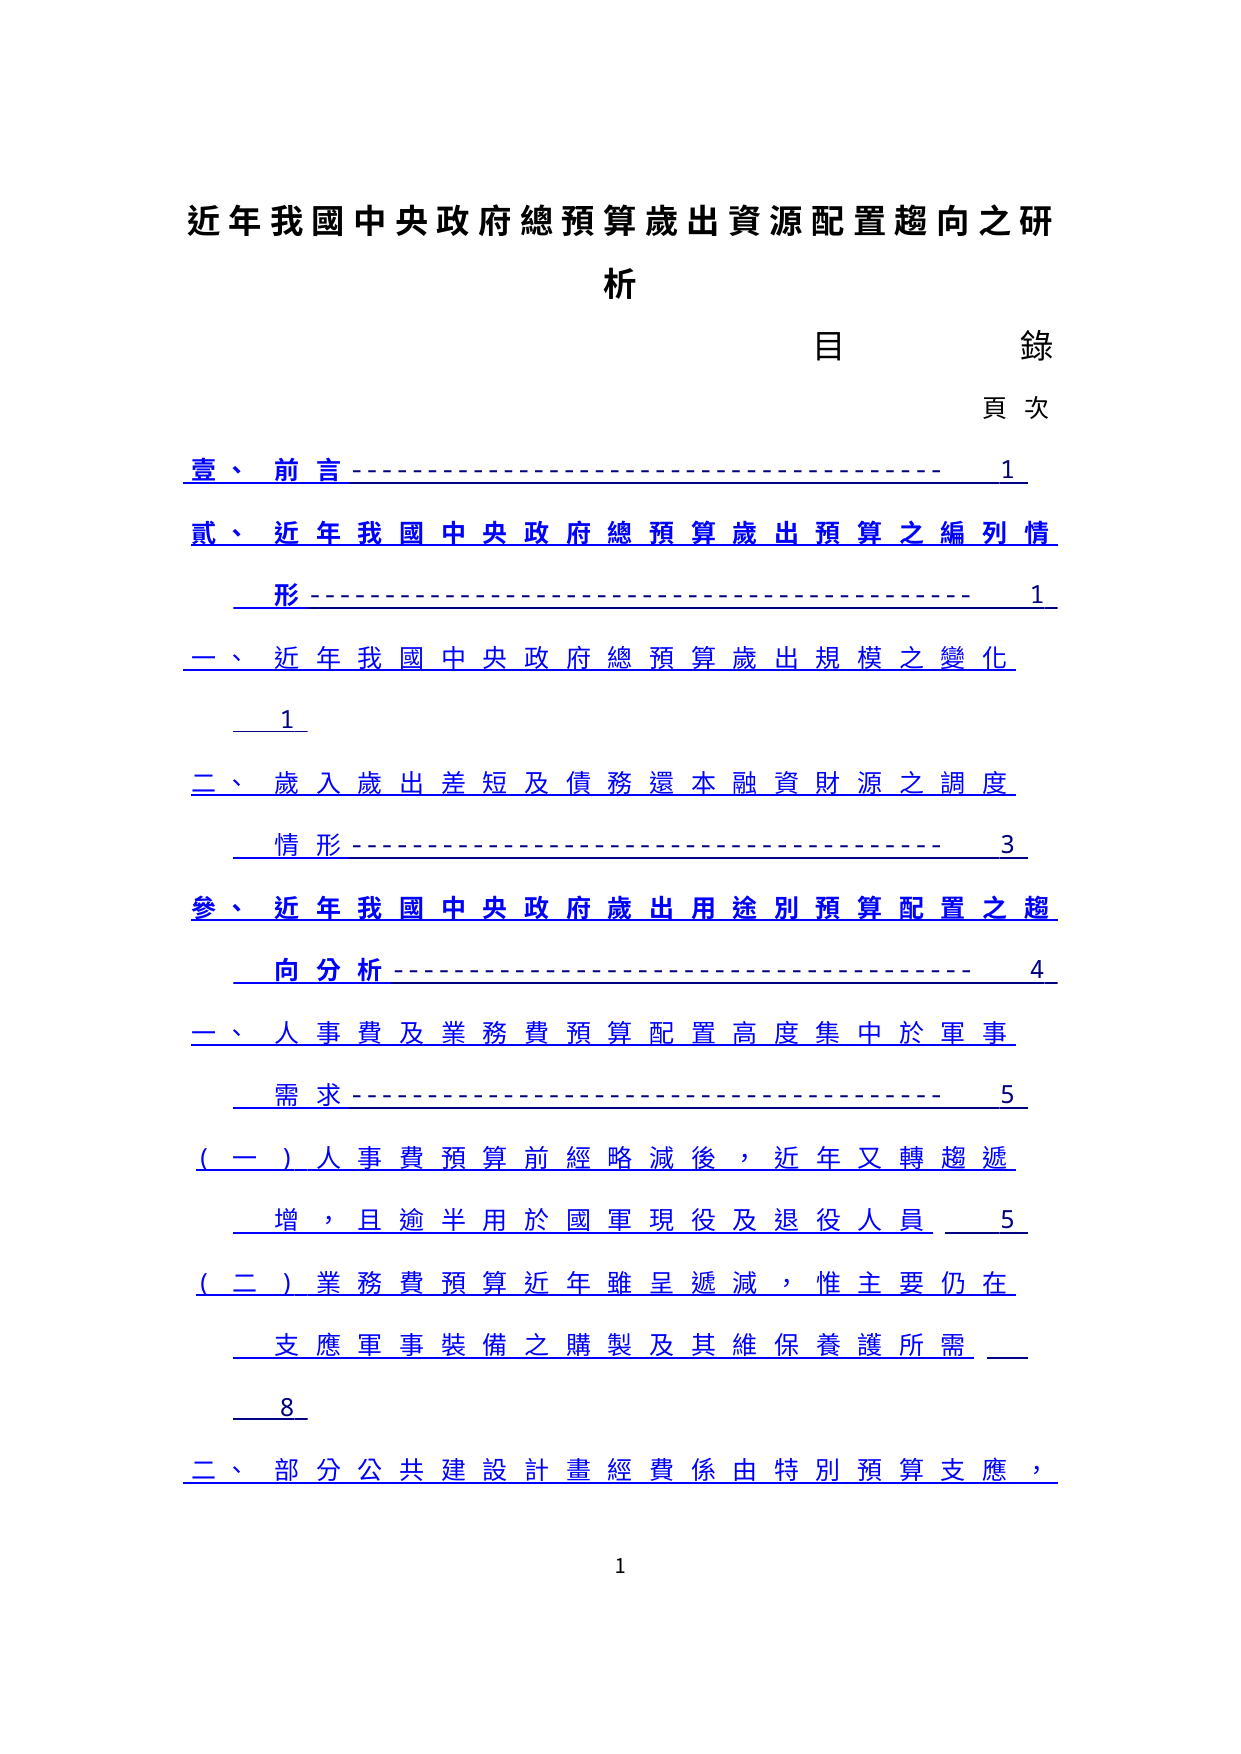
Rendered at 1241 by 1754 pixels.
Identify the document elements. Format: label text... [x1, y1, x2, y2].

text 目 錄 頁次 [183, 302, 1058, 427]
text [183, 484, 1028, 490]
text 一、近年我國中央政府總預算歲出規模之變化 1 [183, 615, 1028, 740]
text 二、部分公共建設計畫經費係由特別預算支應，致以該經費為編列要項之「設備及投資」資本支出預算近年未見增長 9 [183, 1427, 1028, 1482]
text (一)人事費預算前經略減後，近年又轉趨遞增，且逾半用於國軍現役及退役人員 5 [183, 1115, 1028, 1240]
text 壹、前言 1 [183, 427, 1028, 482]
text 二、歲入歲出差短及債務還本融資財源之調度情形 3 [183, 740, 1028, 865]
text 近年我國中央政府總預算歲出資源配置趨向之研析 [183, 177, 1058, 302]
text 貳、近年我國中央政府總預算歲出預算之編列情形 1 [183, 490, 1058, 615]
text (二)業務費預算近年雖呈遞減，惟主要仍在支應軍事裝備之購製及其維保養護所需 8 [183, 1240, 1028, 1427]
text 一、人事費及業務費預算配置高度集中於軍事需求 5 [183, 990, 1028, 1115]
text 二、部分公共建設計畫經費係由特別預算支應，致以該經費為編列要項之「設備及投資」資本支出預算近年未見增長 9 [183, 1484, 1028, 1490]
text 參、近年我國中央政府歲出用途別預算配置之趨向分析 4 [183, 865, 1058, 990]
